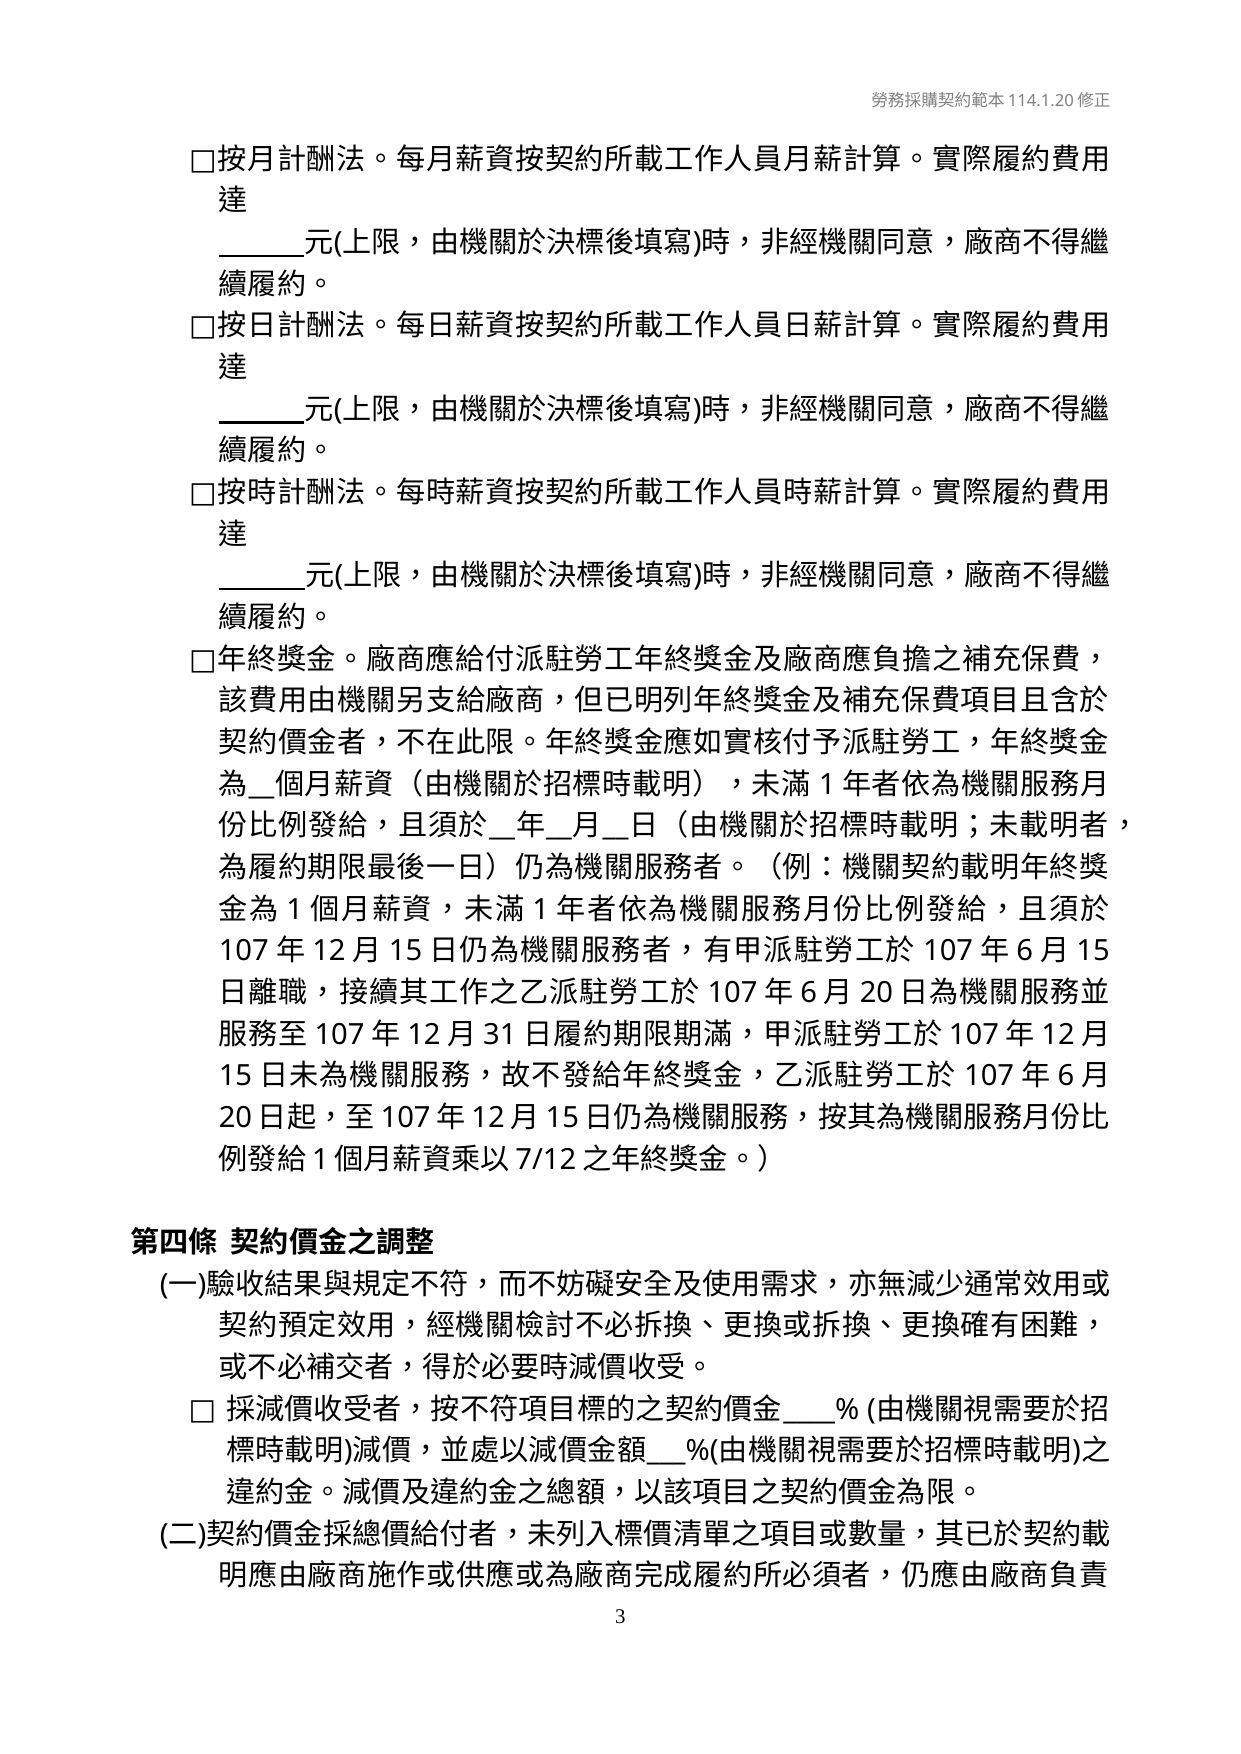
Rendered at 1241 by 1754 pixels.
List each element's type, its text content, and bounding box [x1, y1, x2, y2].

text 元(上限，由機關於決標後填寫)時，非經機關同意，廠商不得繼續履約。 [218, 552, 1110, 636]
text (二)契約價金採總價給付者，未列入標價清單之項目或數量，其已於契約載明應由廠商施作或供應或為廠商完成履約所必須者，仍應由廠商負責 [159, 1511, 1110, 1594]
text □年終獎金。廠商應給付派駐勞工年終獎金及廠商應負擔之補充保費，該費用由機關另支給廠商，但已明列年終獎金及補充保費項目且含於契約價金者，不在此限。年終獎金應如實核付予派駐勞工，年終獎金為__個月薪資（由機關於招標時載明），未滿1年者依為機關服務月份比例發給，且須於__年__月__日（由機關於招標時載明；未載明者，為履約期限最後一日）仍為機關服務者。（例：機關契約載明年終獎金為1個月薪資，未滿1年者依為機關服務月份比例發給，且須於107年12月15日仍為機關服務者，有甲派駐勞工於107年6月15日離職，接續其工作之乙派駐勞工於107年6月20日為機關服務並服務至107年12月31日履約期限期滿，甲派駐勞工於107年12月15日未為機關服務，故不發給年終獎金，乙派駐勞工於107年6月20日起，至107年12月15日仍為機關服務，按其為機關服務月份比例發給1個月薪資乘以7/12之年終獎金。） [189, 636, 1110, 1177]
text (一)驗收結果與規定不符，而不妨礙安全及使用需求，亦無減少通常效用或契約預定效用，經機關檢討不必拆換、更換或拆換、更換確有困難，或不必補交者，得於必要時減價收受。 [159, 1261, 1110, 1386]
text □按日計酬法。每日薪資按契約所載工作人員日薪計算。實際履約費用達 [189, 302, 1110, 386]
text □按時計酬法。每時薪資按契約所載工作人員時薪計算。實際履約費用達 [189, 469, 1110, 552]
text 第四條 契約價金之調整 [130, 1219, 1110, 1261]
text 元(上限，由機關於決標後填寫)時，非經機關同意，廠商不得繼續履約。 [218, 219, 1110, 302]
list 採減價收受者，按不符項目標的之契約價金____% (由機關視需要於招標時載明)減價，並處以減價金額___%(由機關視需要於招標時載明)之違約金。減價及違約金之總額，以該項目之契約價金為限。 [188, 1386, 1110, 1511]
text 元(上限，由機關於決標後填寫)時，非經機關同意，廠商不得繼續履約。 [218, 386, 1110, 469]
text □按月計酬法。每月薪資按契約所載工作人員月薪計算。實際履約費用達 [189, 136, 1110, 219]
